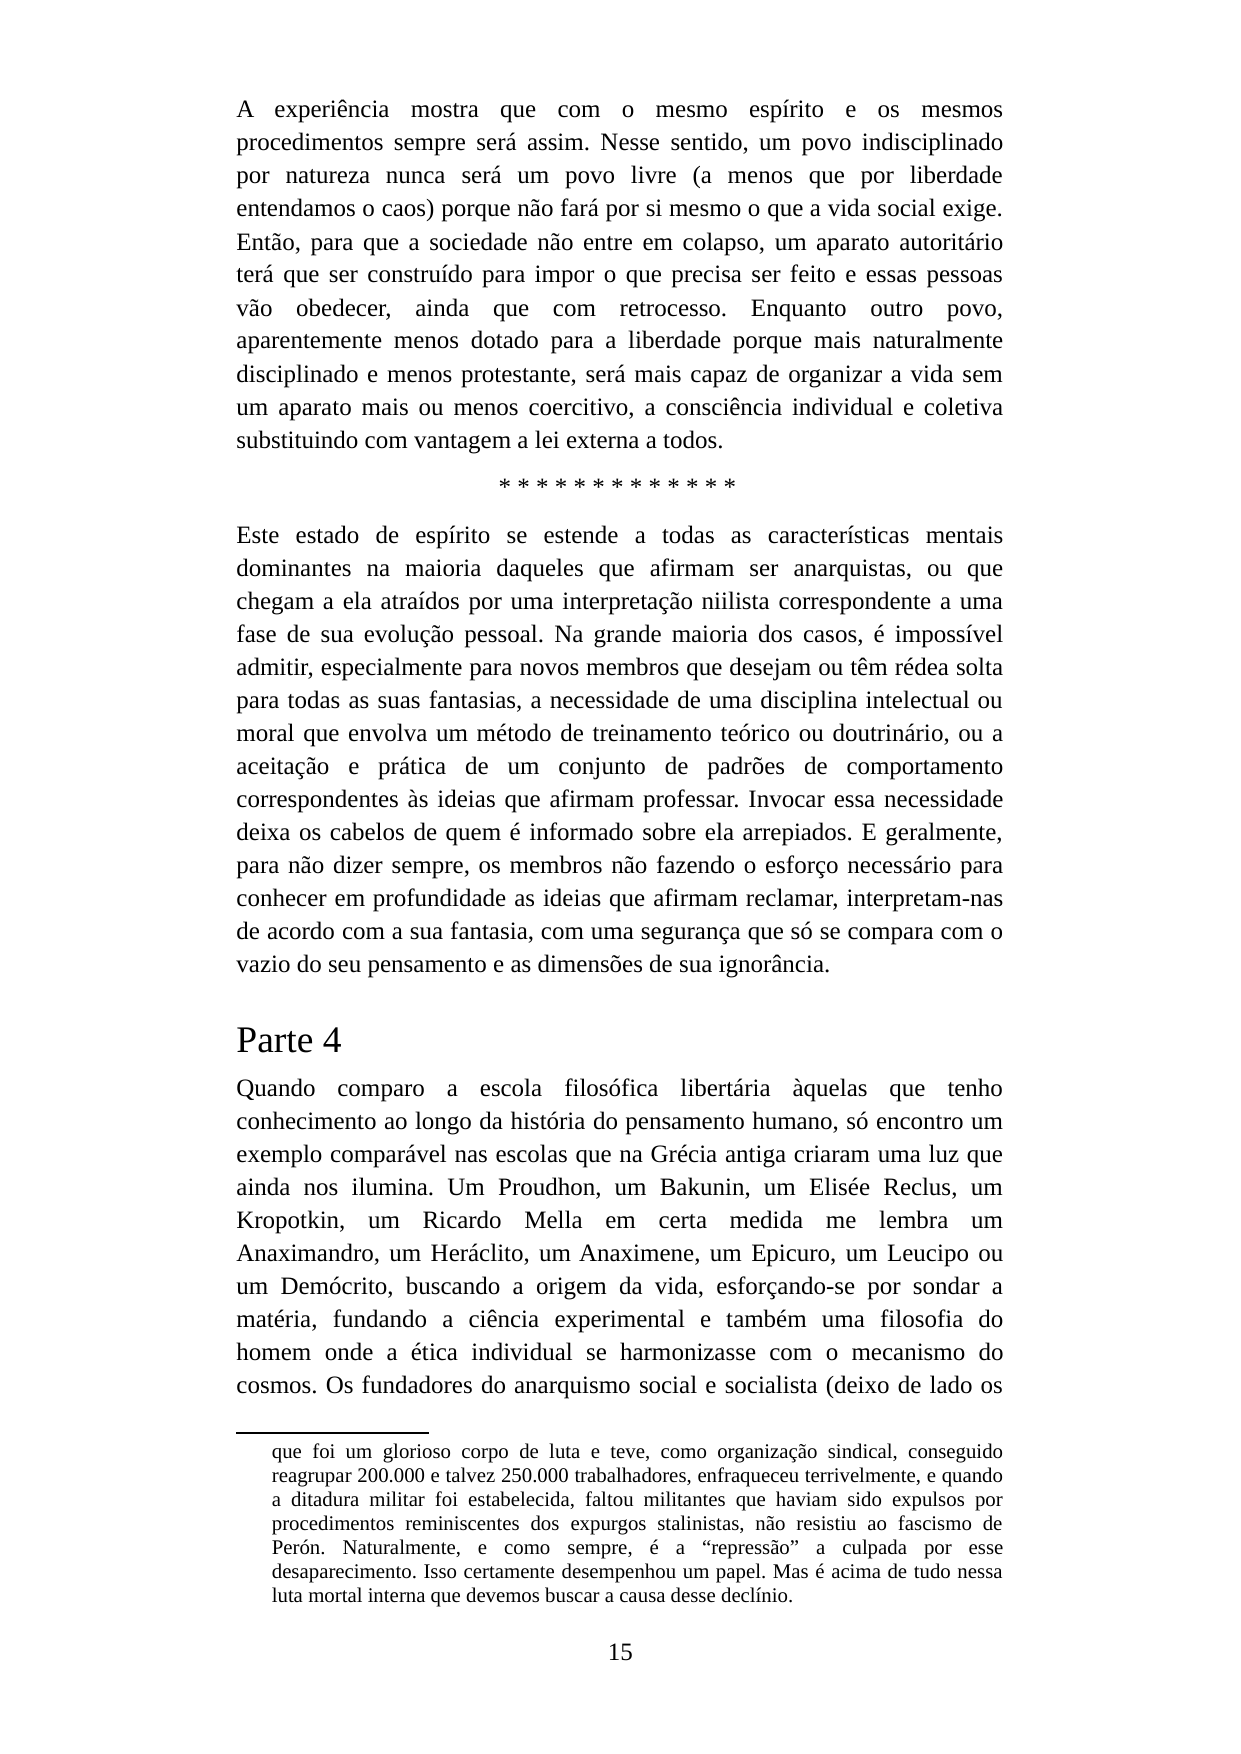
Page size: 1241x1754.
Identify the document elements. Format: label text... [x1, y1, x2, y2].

text Este estado de espírito se estende a todas as características mentais dominantes na maioria daqueles que afirmam ser anarquistas, ou que chegam a ela atraídos por uma interpretação niilista correspondente a uma fase de sua evolução pessoal. Na grande maioria dos casos, é impossível admitir, especialmente para novos membros que desejam ou têm rédea solta para todas as suas fantasias, a necessidade de uma disciplina intelectual ou moral que envolva um método de treinamento teórico ou doutrinário, ou a aceitação e prática de um conjunto de padrões de comportamento correspondentes às ideias que afirmam professar. Invocar essa necessidade deixa os cabelos de quem é informado sobre ela arrepiados. E geralmente, para não dizer sempre, os membros não fazendo o esforço necessário para conhecer em profundidade as ideias que afirmam reclamar, interpretam-nas de acordo com a sua fantasia, com uma segurança que só se compara com o vazio do seu pensamento e as dimensões de sua ignorância. [236, 520, 1004, 978]
subtitle Parte 4 [236, 1018, 1004, 1061]
text A experiência mostra que com o mesmo espírito e os mesmos procedimentos sempre será assim. Nesse sentido, um povo indisciplinado por natureza nunca será um povo livre (a menos que por liberdade entendamos o caos) porque não fará por si mesmo o que a vida social exige. Então, para que a sociedade não entre em colapso, um aparato autoritário terá que ser construído para impor o que precisa ser feito e essas pessoas vão obedecer, ainda que com retrocesso. Enquanto outro povo, aparentemente menos dotado para a liberdade porque mais naturalmente disciplinado e menos protestante, será mais capaz de organizar a vida sem um aparato mais ou menos coercitivo, a consciência individual e coletiva substituindo com vantagem a lei externa a todos. [236, 94, 1004, 453]
text que foi um glorioso corpo de luta e teve, como organização sindical, conseguido reagrupar 200.000 e talvez 250.000 trabalhadores, enfraqueceu terrivelmente, e quando a ditadura militar foi estabelecida, faltou militantes que haviam sido expulsos por procedimentos reminiscentes dos expurgos stalinistas, não resistiu ao fascismo de Perón. Naturalmente, e como sempre, é a “repressão” a culpada por esse desaparecimento. Isso certamente desempenhou um papel. Mas é acima de tudo nessa luta mortal interna que devemos buscar a causa desse declínio. [236, 1439, 1004, 1607]
text Quando comparo a escola filosófica libertária àquelas que tenho conhecimento ao longo da história do pensamento humano, só encontro um exemplo comparável nas escolas que na Grécia antiga criaram uma luz que ainda nos ilumina. Um Proudhon, um Bakunin, um Elisée Reclus, um Kropotkin, um Ricardo Mella em certa medida me lembra um Anaximandro, um Heráclito, um Anaximene, um Epicuro, um Leucipo ou um Demócrito, buscando a origem da vida, esforçando-se por sondar a matéria, fundando a ciência experimental e também uma filosofia do homem onde a ética individual se harmonizasse com o mecanismo do cosmos. Os fundadores do anarquismo social e socialista (deixo de lado os [236, 1073, 1004, 1399]
text * * * * * * * * * * * * * [236, 472, 1004, 501]
